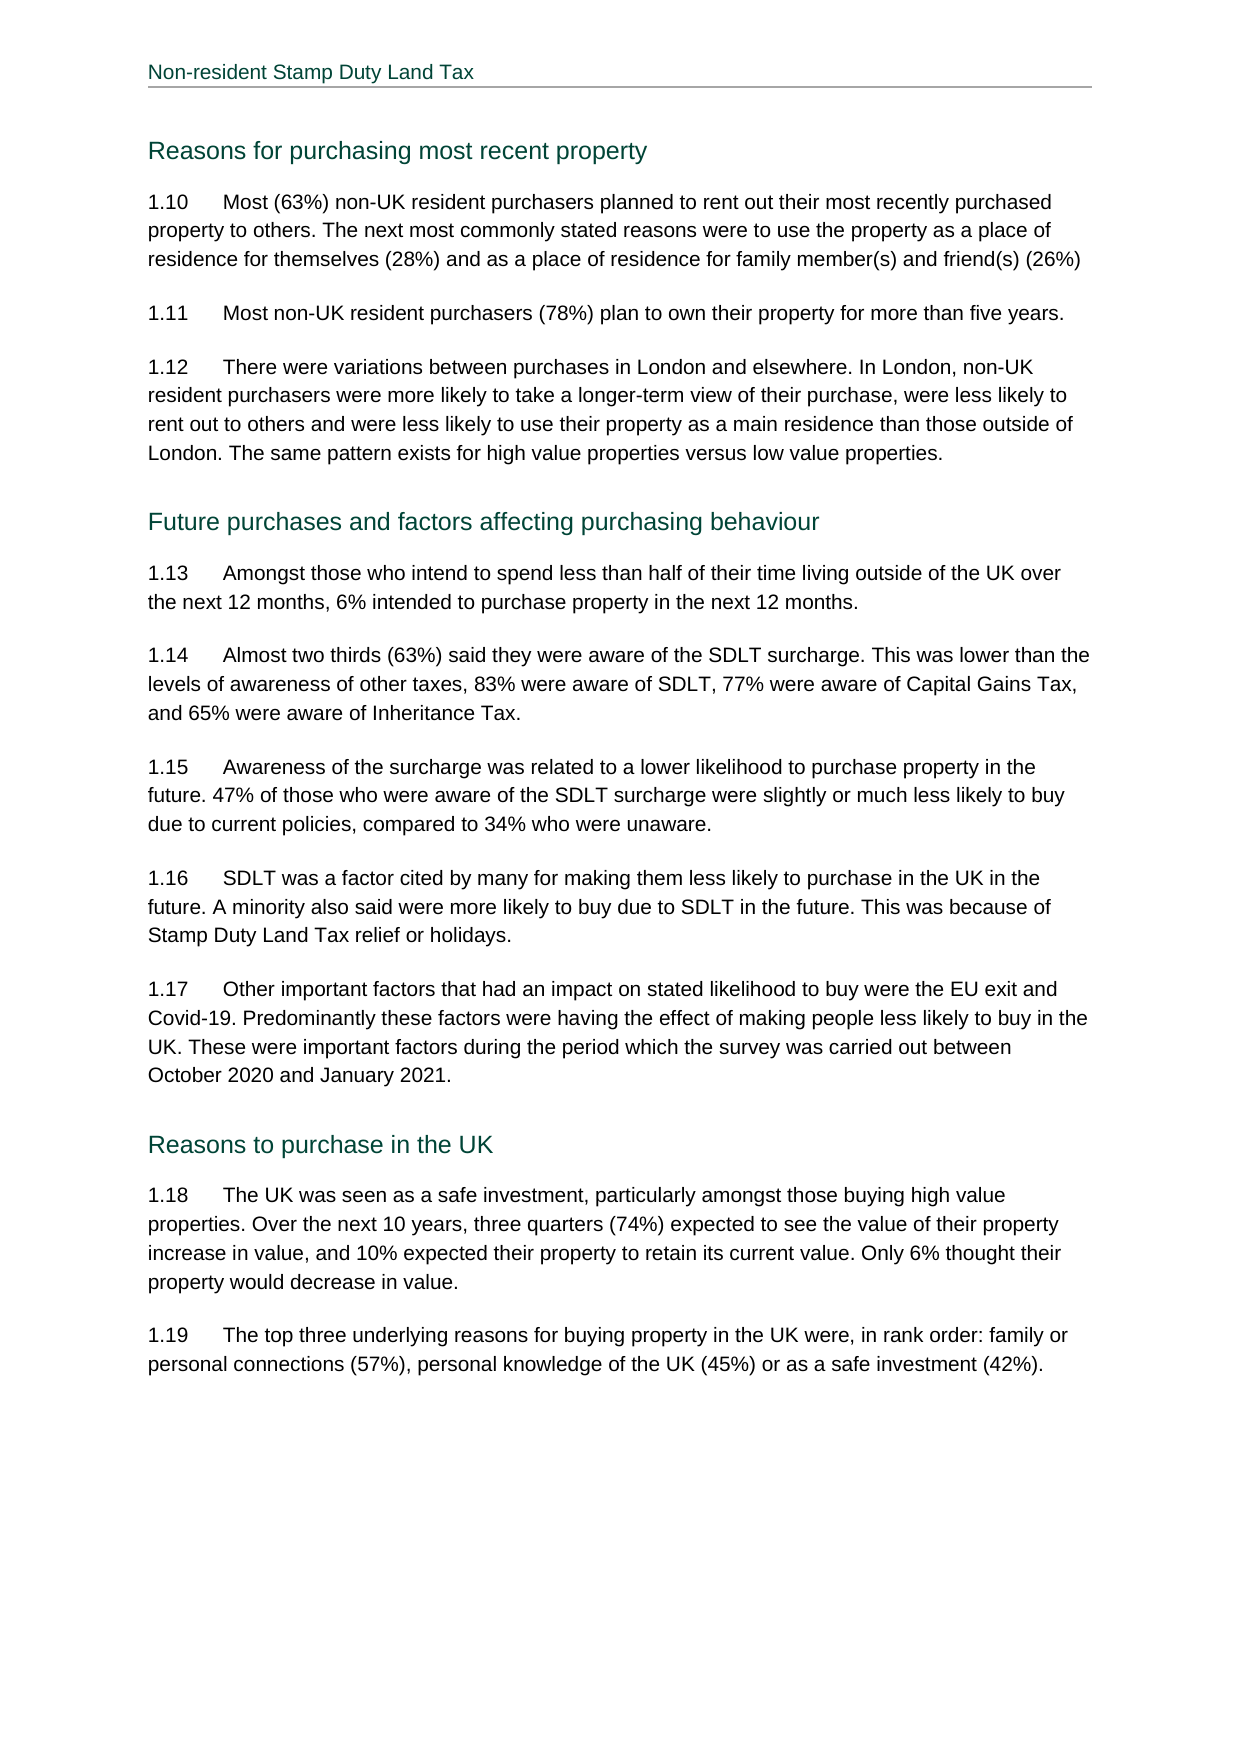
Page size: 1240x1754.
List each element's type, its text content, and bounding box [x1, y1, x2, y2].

subtitle Reasons to purchase in the UK [148, 1129, 1092, 1158]
list Almost two thirds (63%) said they were aware of the SDLT surcharge. This was lower than the levels of awareness of other taxes, 83% were aware of SDLT, 77% were aware of Capital Gains Tax, and 65% were aware of Inheritance Tax. [148, 643, 1092, 725]
subtitle Reasons for purchasing most recent property [148, 136, 1092, 164]
list SDLT was a factor cited by many for making them less likely to purchase in the UK in the future. A minority also said were more likely to buy due to SDLT in the future. This was because of Stamp Duty Land Tax relief or holidays. [148, 866, 1092, 947]
list Other important factors that had an impact on stated likelihood to buy were the EU exit and Covid-19. Predominantly these factors were having the effect of making people less likely to buy in the UK. These were important factors during the period which the survey was carried out between October 2020 and January 2021. [148, 977, 1092, 1087]
subtitle Future purchases and factors affecting purchasing behaviour [148, 507, 1092, 536]
list Amongst those who intend to spend less than half of their time living outside of the UK over the next 12 months, 6% intended to purchase property in the next 12 months. [148, 561, 1092, 613]
list Awareness of the surcharge was related to a lower likelihood to purchase property in the future. 47% of those who were aware of the SDLT surcharge were slightly or much less likely to buy due to current policies, compared to 34% who were unaware. [148, 754, 1092, 836]
list The UK was seen as a safe investment, particularly amongst those buying high value properties. Over the next 10 years, three quarters (74%) expected to see the value of their property increase in value, and 10% expected their property to retain its current value. Only 6% thought their property would decrease in value. [148, 1183, 1092, 1293]
list Most non-UK resident purchasers (78%) plan to own their property for more than five years. [148, 301, 1092, 325]
list There were variations between purchases in London and elsewhere. In London, non-UK resident purchasers were more likely to take a longer-term view of their purchase, were less likely to rent out to others and were less likely to use their property as a main residence than those outside of London. The same pattern exists for high value properties versus low value properties. [148, 354, 1092, 465]
list Most (63%) non-UK resident purchasers planned to rent out their most recently purchased property to others. The next most commonly stated reasons were to use the property as a place of residence for themselves (28%) and as a place of residence for family member(s) and friend(s) (26%) [148, 189, 1092, 271]
list The top three underlying reasons for buying property in the UK were, in rank order: family or personal connections (57%), personal knowledge of the UK (45%) or as a safe investment (42%). [148, 1323, 1092, 1376]
